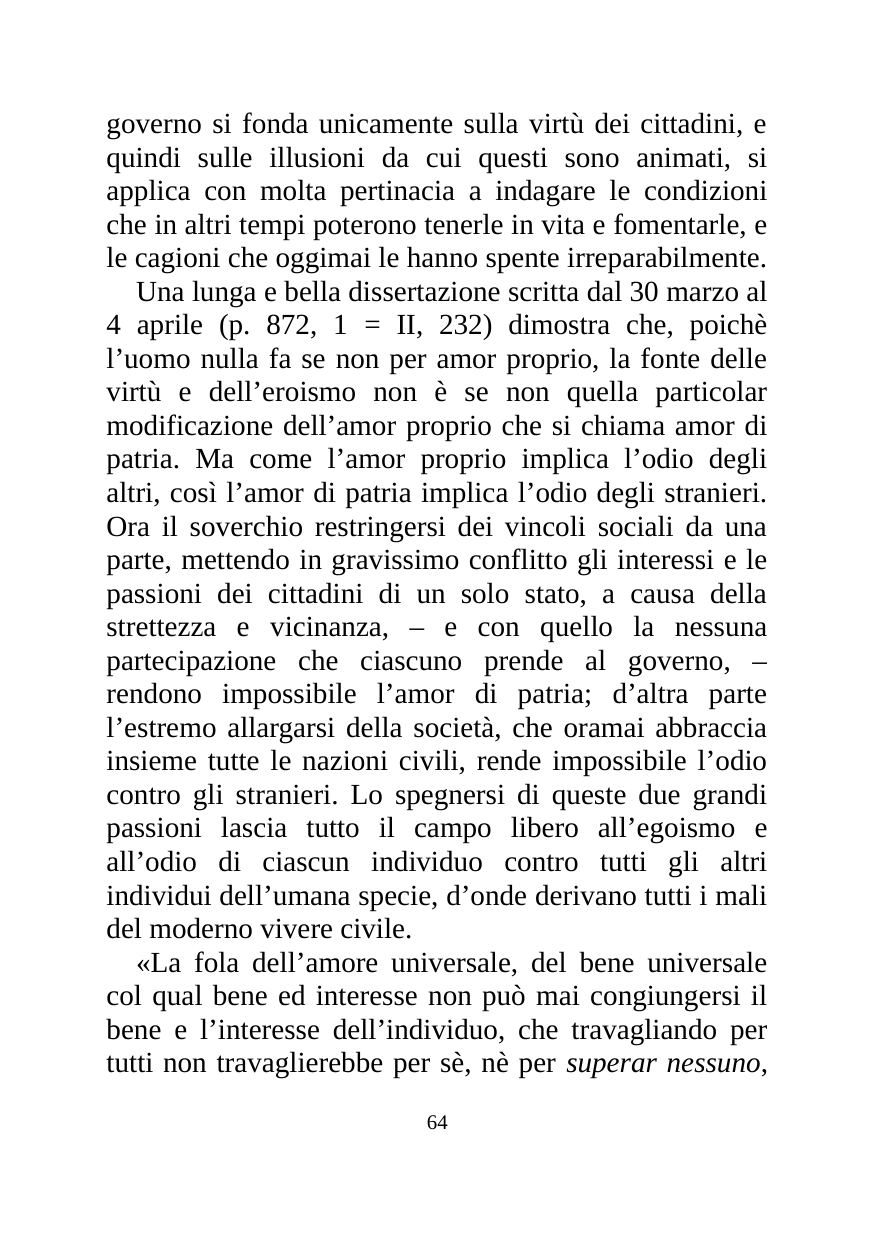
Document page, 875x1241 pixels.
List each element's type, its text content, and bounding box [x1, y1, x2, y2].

text «La fola dell’amore universale, del bene universale col qual bene ed interesse non può mai congiungersi il bene e l’interesse dell’individuo, che travagliando per tutti non travaglierebbe per sè, nè per superar nessuno, [106, 945, 768, 1079]
text Una lunga e bella dissertazione scritta dal 30 marzo al 4 aprile (p. 872, 1 = II, 232) dimostra che, poichè l’uomo nulla fa se non per amor proprio, la fonte delle virtù e dell’eroismo non è se non quella particolar modificazione dell’amor proprio che si chiama amor di patria. Ma come l’amor proprio implica l’odio degli altri, così l’amor di patria implica l’odio degli stranieri. Ora il soverchio restringersi dei vincoli sociali da una parte, mettendo in gravissimo conflitto gli interessi e le passioni dei cittadini di un solo stato, a causa della strettezza e vicinanza, – e con quello la nessuna partecipazione che ciascuno prende al governo, – rendono impossibile l’amor di patria; d’altra parte l’estremo allargarsi della società, che oramai abbraccia insieme tutte le nazioni civili, rende impossibile l’odio contro gli stranieri. Lo spegnersi di queste due grandi passioni lascia tutto il campo libero all’egoismo e all’odio di ciascun individuo contro tutti gli altri individui dell’umana specie, d’onde derivano tutti i mali del moderno vivere civile. [106, 274, 768, 945]
text governo si fonda unicamente sulla virtù dei cittadini, e quindi sulle illusioni da cui questi sono animati, si applica con molta pertinacia a indagare le condizioni che in altri tempi poterono tenerle in vita e fomentarle, e le cagioni che oggimai le hanno spente irreparabilmente. [106, 106, 768, 274]
